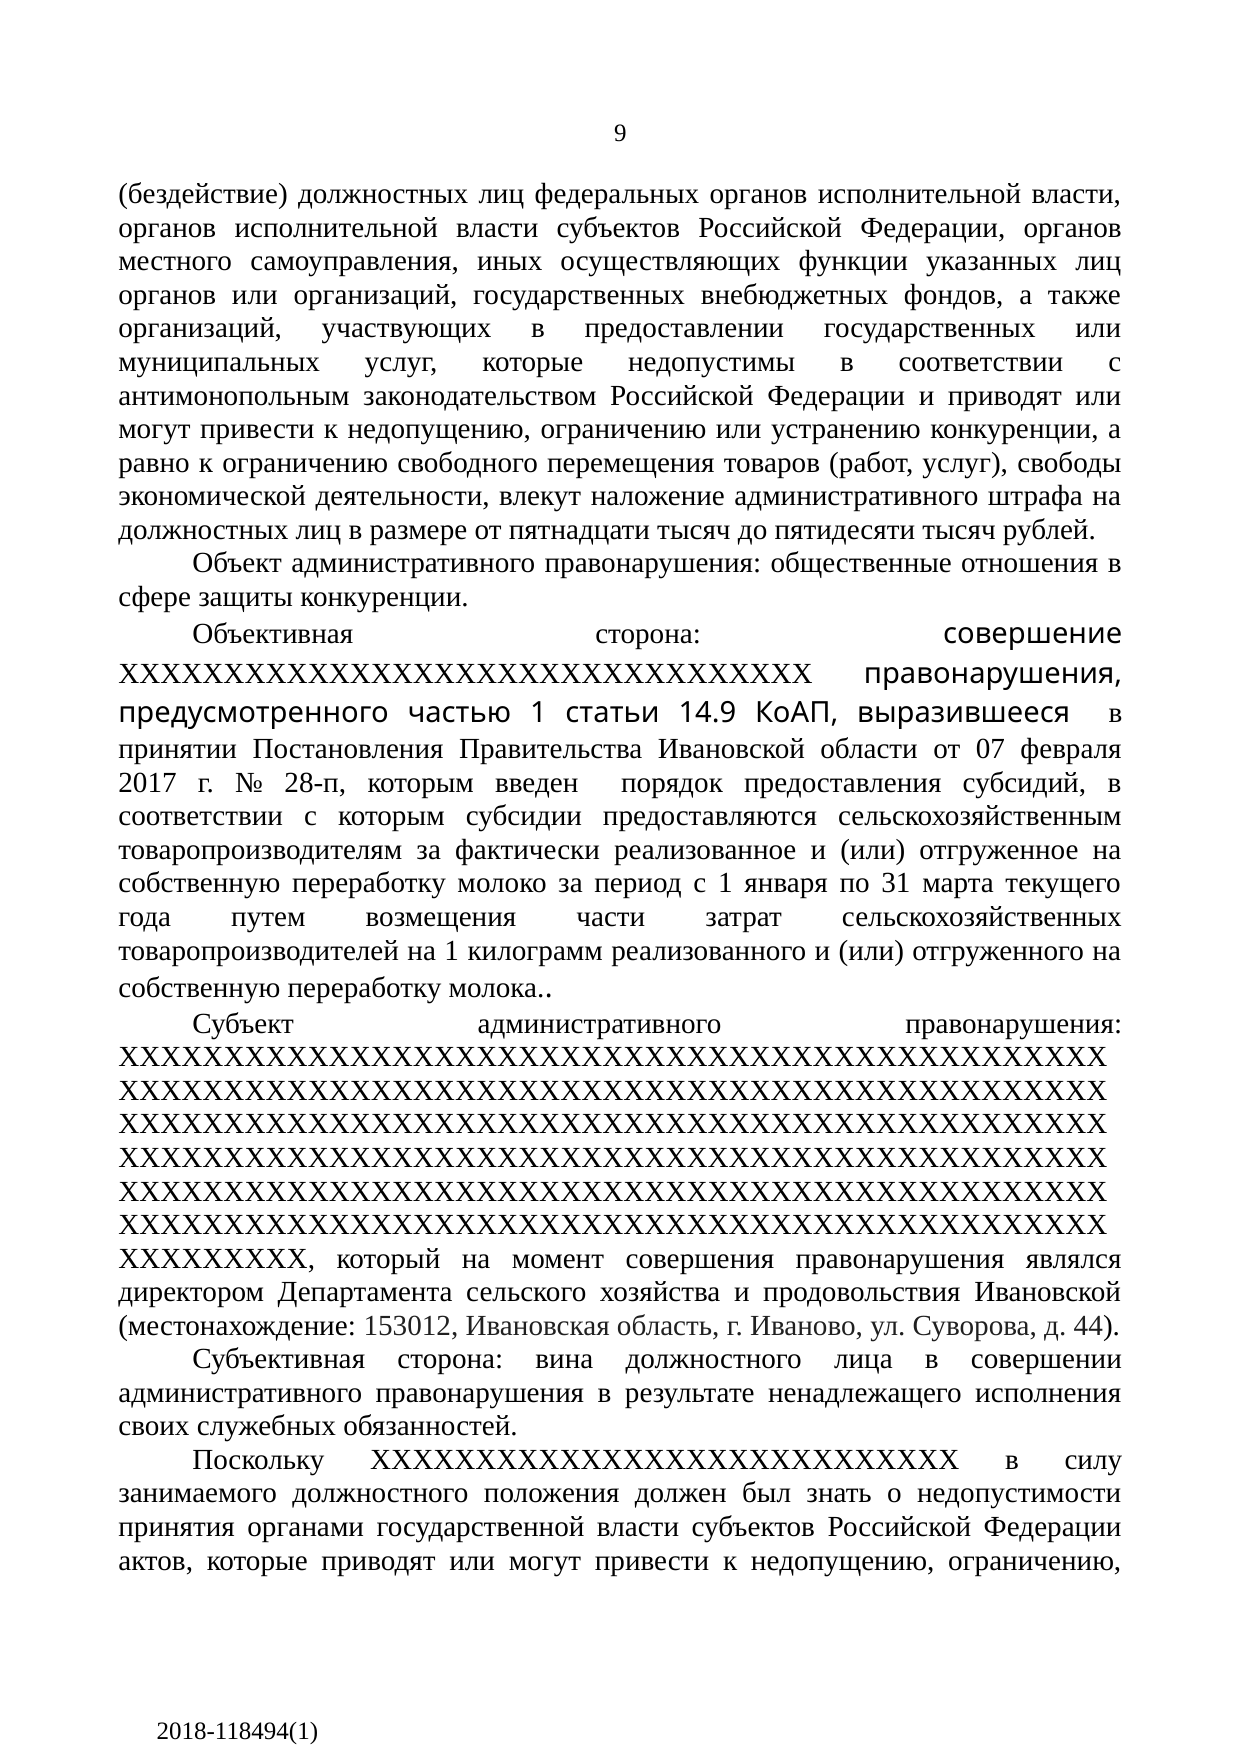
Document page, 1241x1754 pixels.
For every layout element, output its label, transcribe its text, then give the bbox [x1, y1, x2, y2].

text Субъект административного правонарушения: XXXXXXXXXXXXXXXXXXXXXXXXXXXXXXXXXXXXXXXXXXXXXXXXXXXXXXXXXXXXXXXXXXXXXXXXXXXXXXXXXXXXXXXXXXXXXXXXXXXXXXXXXXXXXXXXXXXXXXXXXXXXXXXXXXXXXXXXXXXXXXXXXXXXXXXXXXXXXXXXXXXXXXXXXXXXXXXXXXXXXXXXXXXXXXXXXXXXXXXXXXXXXXXXXXXXXXXXXXXXXXXXXXXXXXXXXXXXXXXXXXXXXXXXXXXXXXXXXXXXXXXXXXXXXXXXXXXXXXXXXXXXXXXXXXX, который на момент совершения правонарушения являлся директором Департамента сельского хозяйства и продовольствия Ивановской (местонахождение: 153012, Ивановская область, г. Иваново, ул. Суворова, д. 44). [118, 1006, 1122, 1341]
text Субъективная сторона: вина должностного лица в совершении административного правонарушения в результате ненадлежащего исполнения своих служебных обязанностей. [118, 1341, 1122, 1442]
text Поскольку XXXXXXXXXXXXXXXXXXXXXXXXXXXX в силу занимаемого должностного положения должен был знать о недопустимости принятия органами государственной власти субъектов Российской Федерации актов, которые приводят или могут привести к недопущению, ограничению, [118, 1442, 1122, 1576]
text Объект административного правонарушения: общественные отношения в сфере защиты конкуренции. [118, 545, 1122, 612]
text (бездействие) должностных лиц федеральных органов исполнительной власти, органов исполнительной власти субъектов Российской Федерации, органов местного самоуправления, иных осуществляющих функции указанных лиц органов или организаций, государственных внебюджетных фондов, а также организаций, участвующих в предоставлении государственных или муниципальных услуг, которые недопустимы в соответствии с антимонопольным законодательством Российской Федерации и приводят или могут привести к недопущению, ограничению или устранению конкуренции, а равно к ограничению свободного перемещения товаров (работ, услуг), свободы экономической деятельности, влекут наложение административного штрафа на должностных лиц в размере от пятнадцати тысяч до пятидесяти тысяч рублей. [118, 176, 1122, 545]
text Объективная сторона: совершение XXXXXXXXXXXXXXXXXXXXXXXXXXXXXXXXX правонарушения, предусмотренного частью 1 статьи 14.9 КоАП, выразившееся в принятии Постановления Правительства Ивановской области от 07 февраля 2017 г. № 28-п, которым введен порядок предоставления субсидий, в соответствии с которым субсидии предоставляются сельскохозяйственным товаропроизводителям за фактически реализованное и (или) отгруженное на собственную переработку молоко за период с 1 января по 31 марта текущего года путем возмещения части затрат сельскохозяйственных товаропроизводителей на 1 килограмм реализованного и (или) отгруженного на собственную переработку молока.. [118, 612, 1122, 1006]
